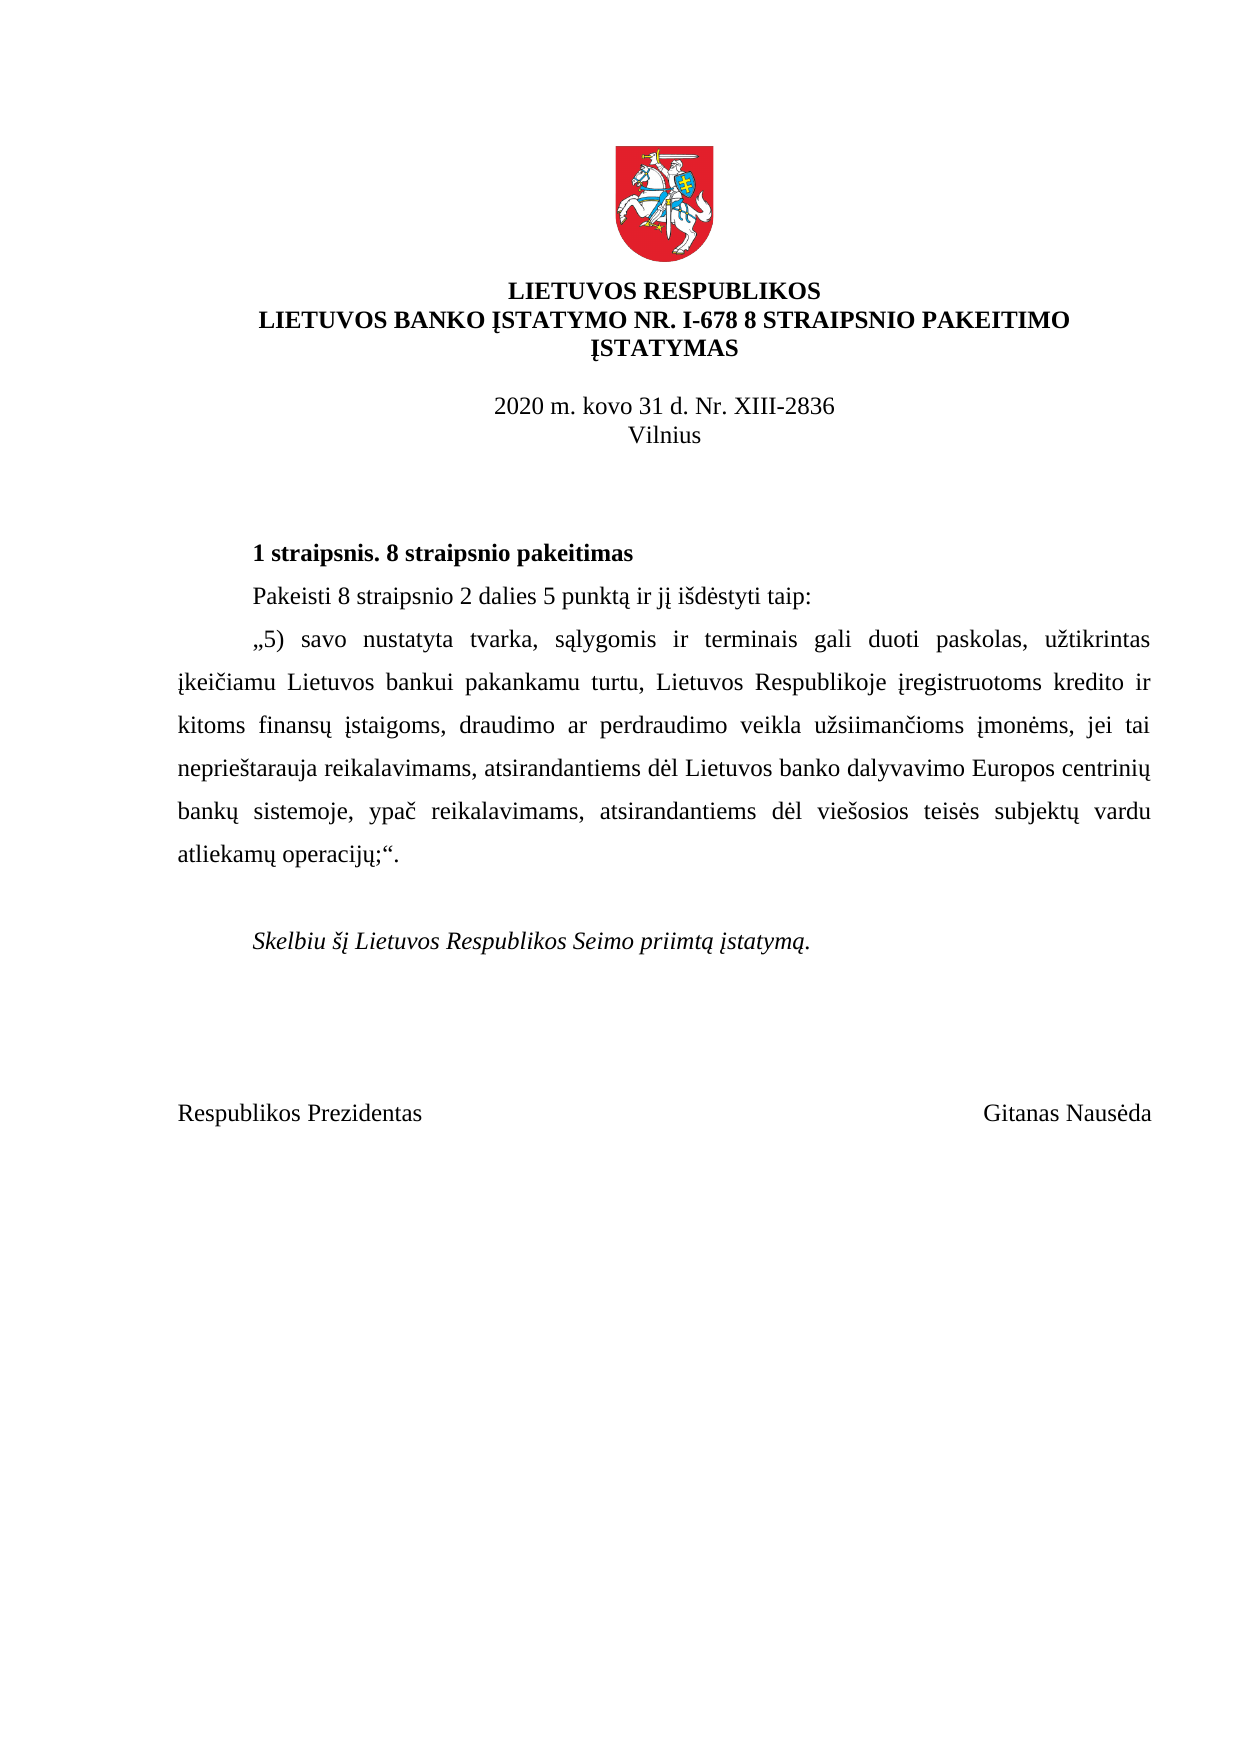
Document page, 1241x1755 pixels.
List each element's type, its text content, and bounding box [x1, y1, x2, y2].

text Respublikos Prezidentas Gitanas Nausėda [177, 1098, 1152, 1127]
text Vilnius [177, 420, 1152, 448]
text ĮSTATYMAS [177, 333, 1152, 362]
text „5) savo nustatyta tvarka, sąlygomis ir terminais gali duoti paskolas, užtikrintas įkeičiamu Lietuvos bankui pakankamu turtu, Lietuvos Respublikoje įregistruotoms kredito ir kitoms finansų įstaigoms, draudimo ar perdraudimo veikla užsiimančioms įmonėms, jei tai neprieštarauja reikalavimams, atsirandantiems dėl Lietuvos banko dalyvavimo Europos centrinių bankų sistemoje, ypač reikalavimams, atsirandantiems dėl viešosios teisės subjektų vardu atliekamų operacijų;“. [177, 624, 1152, 868]
text Skelbiu šį Lietuvos Respublikos Seimo priimtą įstatymą. [177, 926, 1152, 954]
text 2020 m. kovo 31 d. Nr. XIII-2836 [177, 391, 1152, 420]
text Pakeisti 8 straipsnio 2 dalies 5 punktą ir jį išdėstyti taip: [177, 581, 1152, 609]
text 1 straipsnis. 8 straipsnio pakeitimas [177, 538, 1152, 566]
text LIETUVOS RESPUBLIKOS [177, 276, 1152, 305]
text LIETUVOS BANKO ĮSTATYMO NR. I-678 8 STRAIPSNIO PAKEITIMO [177, 305, 1152, 333]
